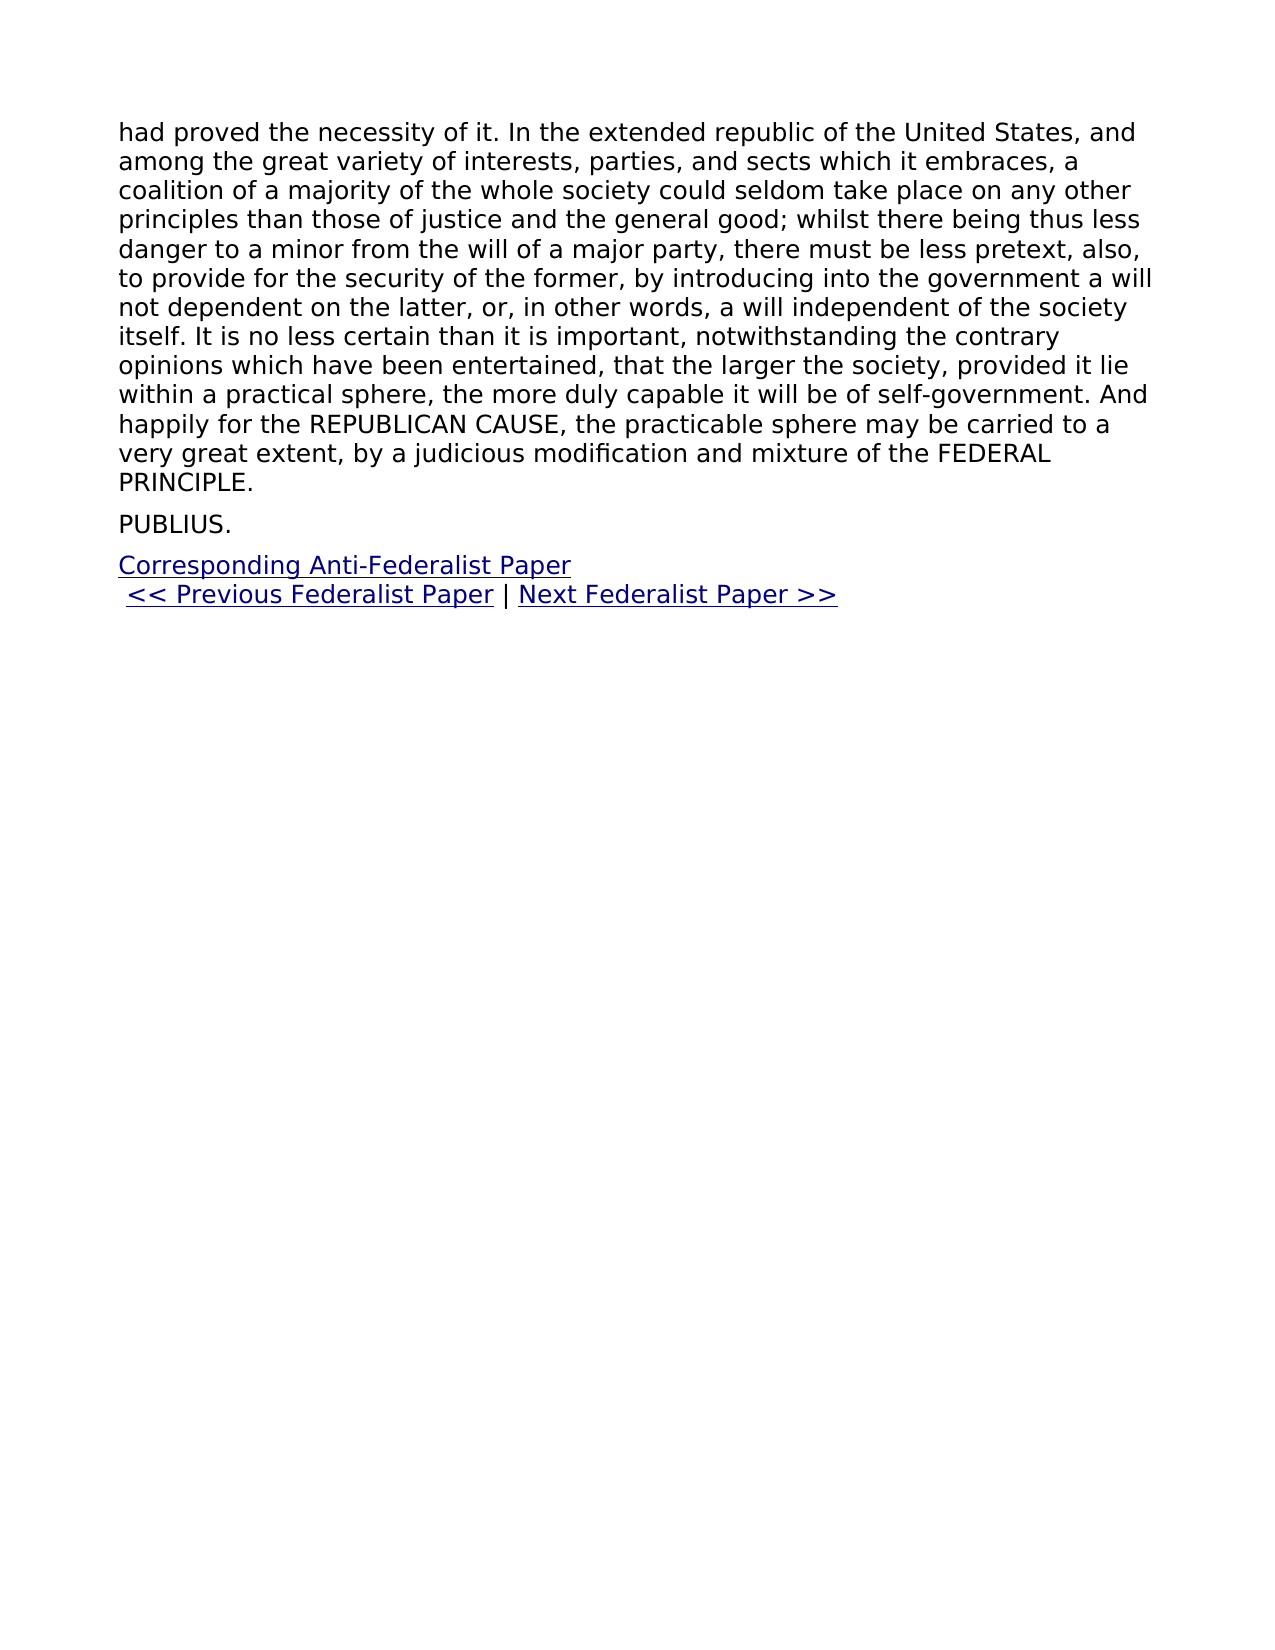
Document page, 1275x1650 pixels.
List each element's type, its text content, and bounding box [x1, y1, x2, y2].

text Corresponding Anti-Federalist Paper << Previous Federalist Paper | Next Federalist Paper >> [118, 551, 1157, 610]
text PUBLIUS. [118, 510, 1157, 539]
text had proved the necessity of it. In the extended republic of the United States, and among the great variety of interests, parties, and sects which it embraces, a coalition of a majority of the whole society could seldom take place on any other principles than those of justice and the general good; whilst there being thus less danger to a minor from the will of a major party, there must be less pretext, also, to provide for the security of the former, by introducing into the government a will not dependent on the latter, or, in other words, a will independent of the society itself. It is no less certain than it is important, notwithstanding the contrary opinions which have been entertained, that the larger the society, provided it lie within a practical sphere, the more duly capable it will be of self-government. And happily for the REPUBLICAN CAUSE, the practicable sphere may be carried to a very great extent, by a judicious modification and mixture of the FEDERAL PRINCIPLE. [118, 118, 1157, 497]
